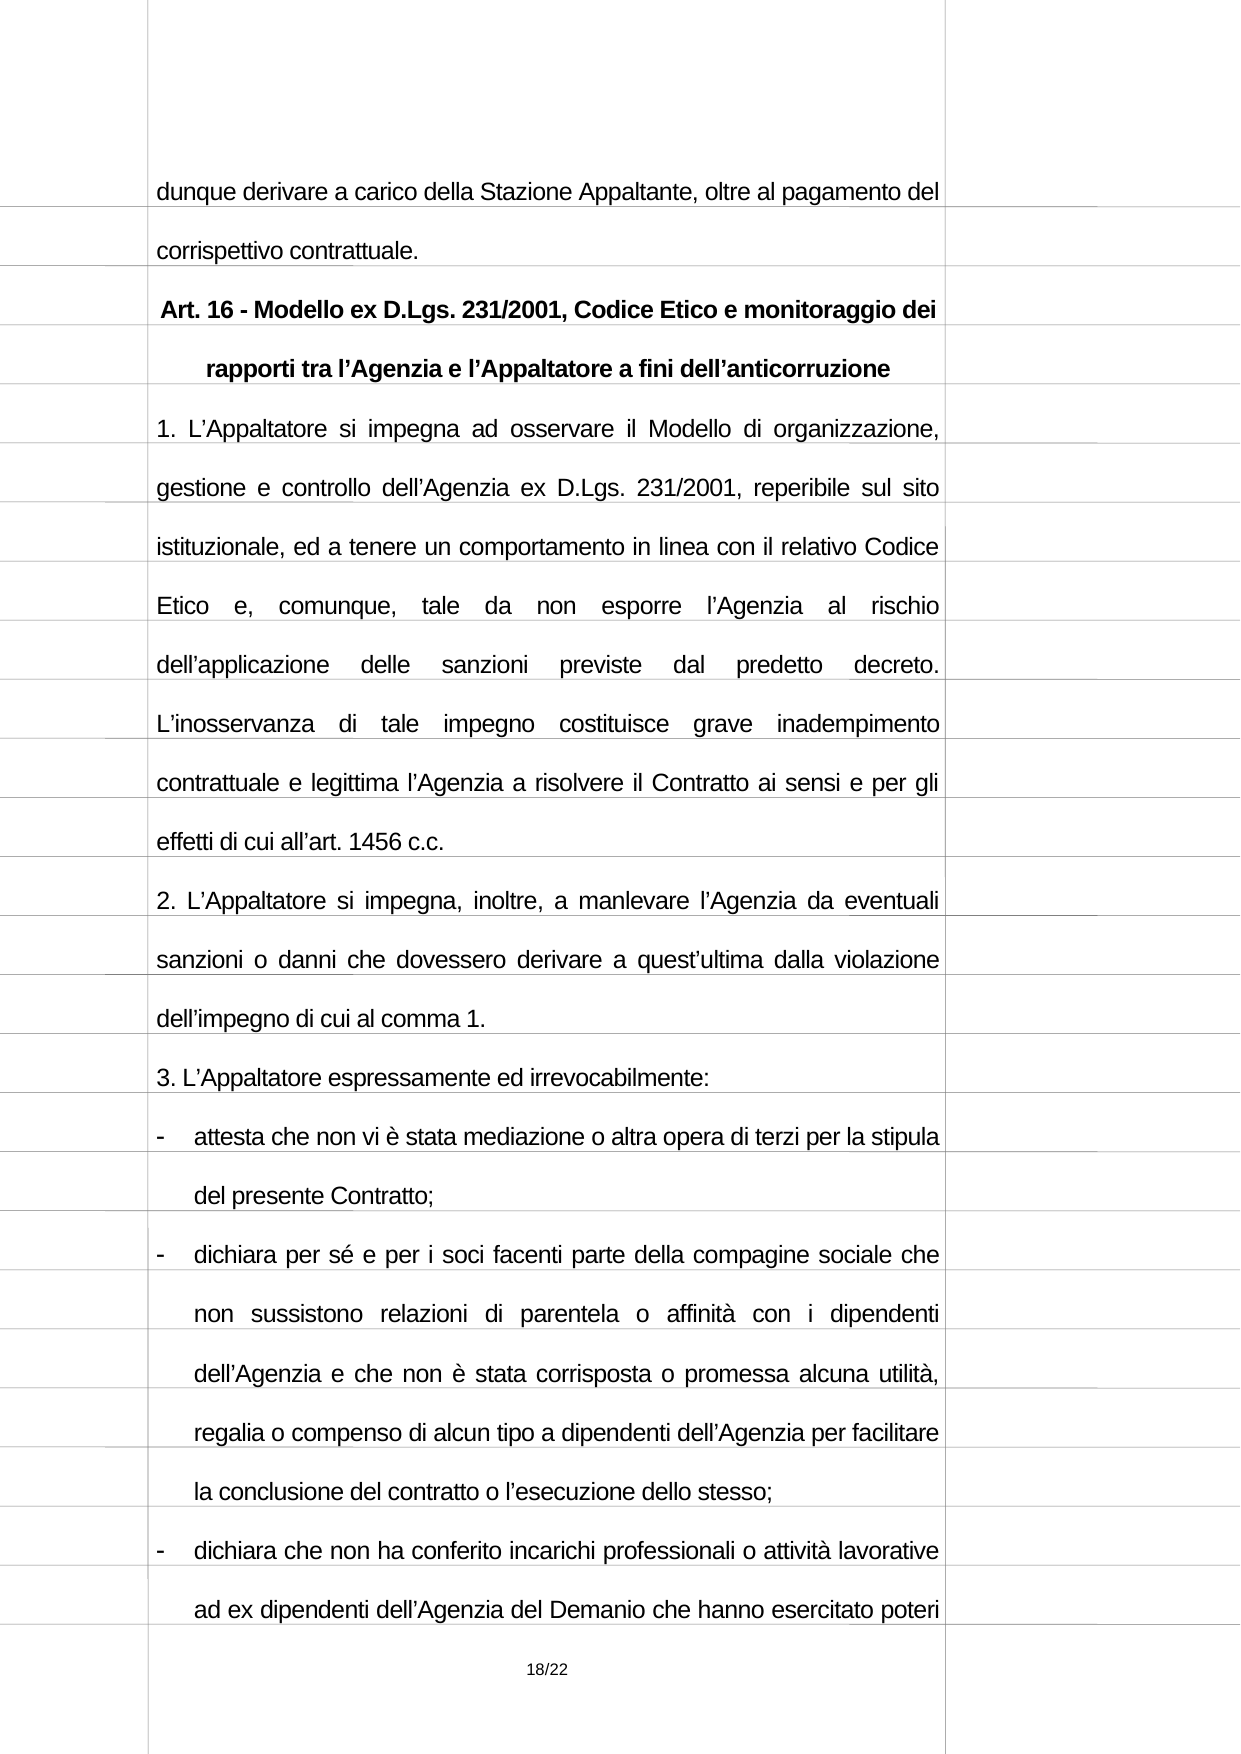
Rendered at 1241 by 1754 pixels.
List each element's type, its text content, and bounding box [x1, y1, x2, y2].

list dell’Agenzia e che non è stata corrisposta o promessa alcuna utilità, [156, 1330, 941, 1387]
text contrattuale e legittima l’Agenzia a risolvere il Contratto ai sensi e per gli [156, 739, 941, 797]
text [156, 1093, 941, 1098]
text effetti di cui all’art. 1456 c.c. [156, 798, 941, 856]
list regalia o compenso di alcun tipo a dipendenti dell’Agenzia per facilitare [156, 1389, 941, 1446]
list ad ex dipendenti dell’Agenzia del Demanio che hanno esercitato poteri [156, 1566, 941, 1623]
text gestione e controllo dell’Agenzia ex D.Lgs. 231/2001, reperibile sul sito [156, 444, 941, 501]
text istituzionale, ed a tenere un comportamento in linea con il relativo Codice [156, 503, 941, 560]
text 1. L’Appaltatore si impegna ad osservare il Modello di organizzazione, [156, 390, 941, 442]
list non sussistono relazioni di parentela o affinità con i dipendenti [156, 1271, 941, 1328]
list dichiara per sé e per i soci facenti parte della compagine sociale che [156, 1217, 941, 1269]
list la conclusione del contratto o l’esecuzione dello stesso; [156, 1448, 941, 1505]
list attesta che non vi è stata mediazione o altra opera di terzi per la stipula [156, 1098, 941, 1151]
list dichiara che non ha conferito incarichi professionali o attività lavorative [156, 1512, 941, 1564]
text Art. 16 - Modello ex D.Lgs. 231/2001, Codice Etico e monitoraggio dei [156, 272, 941, 324]
text 2. L’Appaltatore si impegna, inoltre, a manlevare l’Agenzia da eventuali [156, 862, 941, 915]
list del presente Contratto; [156, 1152, 941, 1210]
text [156, 385, 941, 390]
list [156, 1212, 941, 1217]
text sanzioni o danni che dovessero derivare a quest’ultima dalla violazione [156, 916, 941, 974]
text corrispettivo contrattuale. [156, 207, 941, 265]
text 3. L’Appaltatore espressamente ed irrevocabilmente: [156, 1039, 941, 1092]
text L’inosservanza di tale impegno costituisce grave inadempimento [156, 680, 941, 738]
text Etico e, comunque, tale da non esporre l’Agenzia al rischio [156, 562, 941, 619]
text dell’impegno di cui al comma 1. [156, 975, 941, 1033]
text dunque derivare a carico della Stazione Appaltante, oltre al pagamento del [156, 153, 941, 206]
text [156, 1034, 941, 1039]
text rapporti tra l’Agenzia e l’Appaltatore a fini dell’anticorruzione [156, 326, 941, 383]
text dell’applicazione delle sanzioni previste dal predetto decreto. [156, 621, 941, 678]
